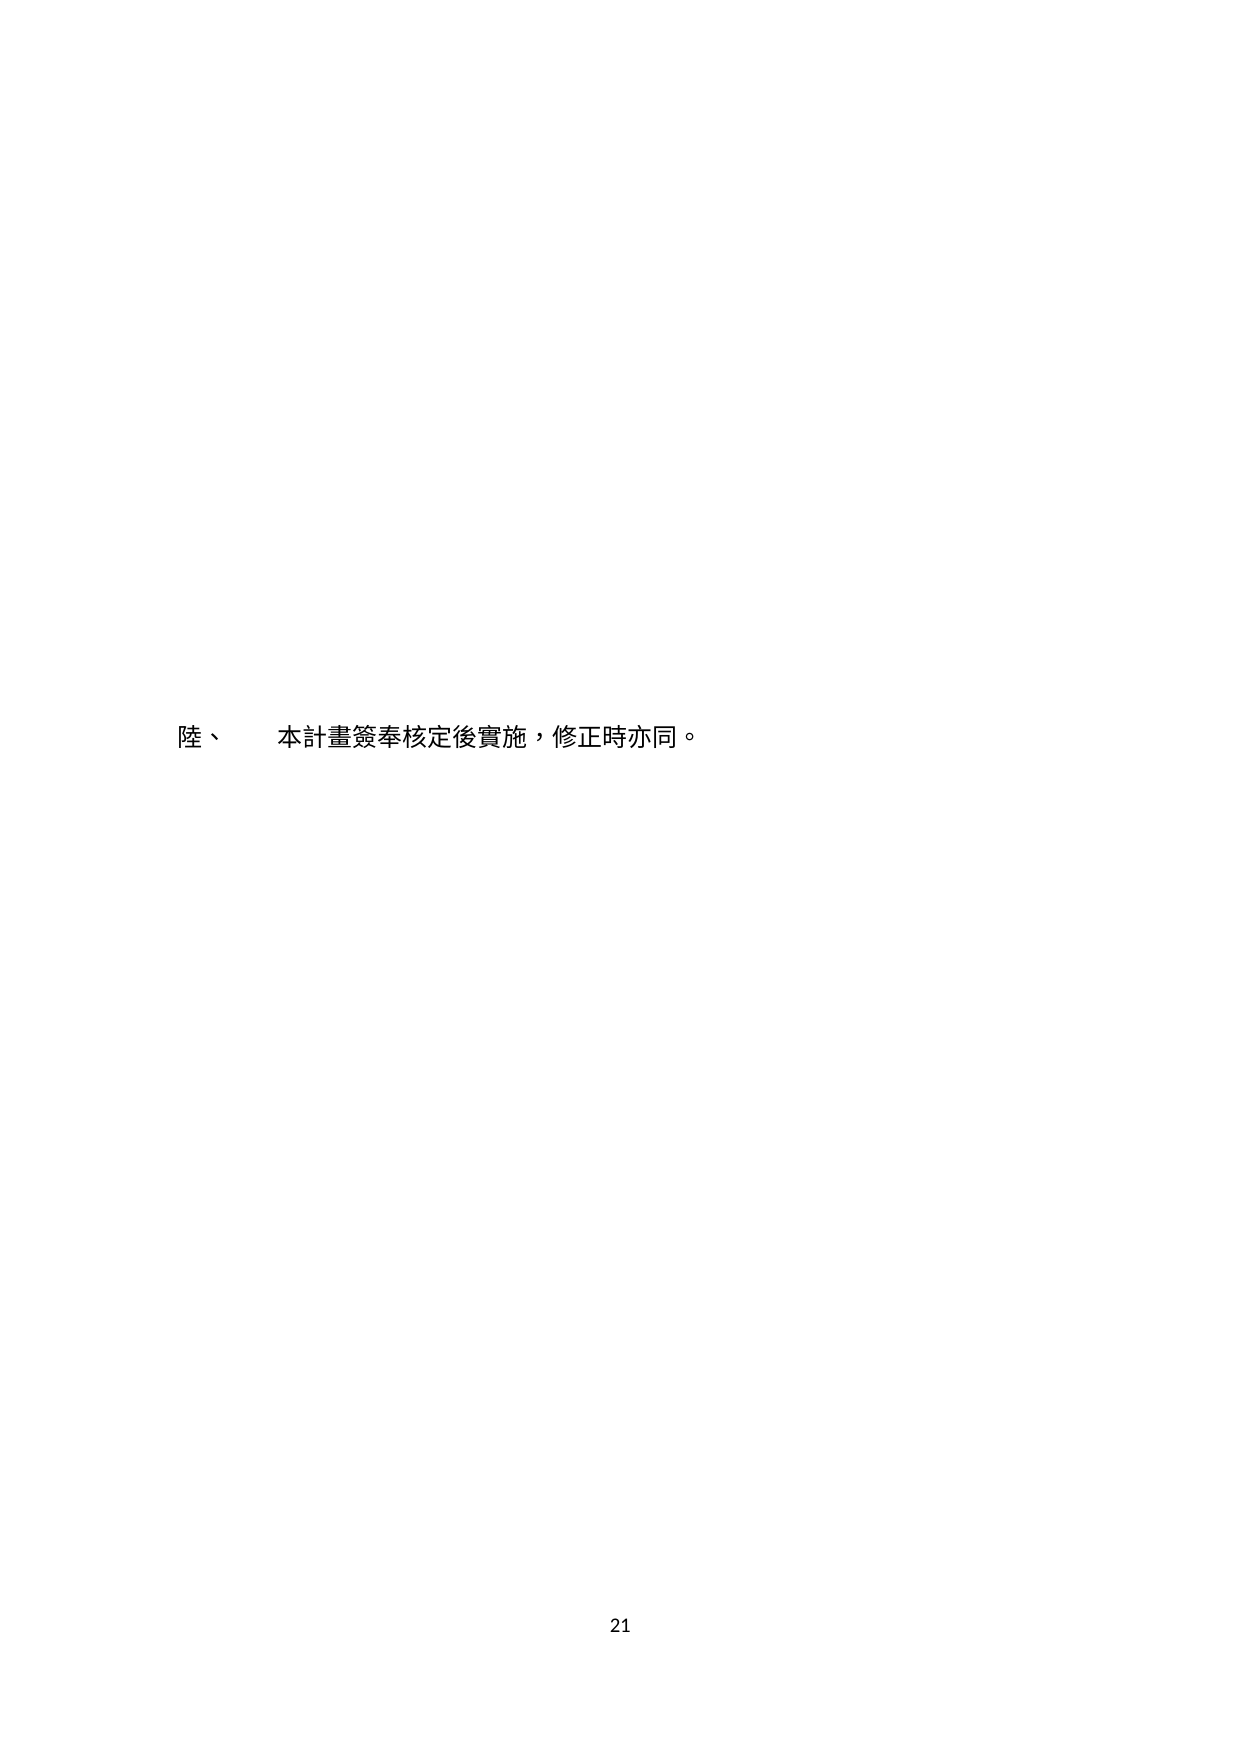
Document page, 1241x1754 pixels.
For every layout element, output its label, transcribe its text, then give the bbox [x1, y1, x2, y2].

list 本計畫簽奉核定後實施，修正時亦同。 [177, 694, 1063, 757]
